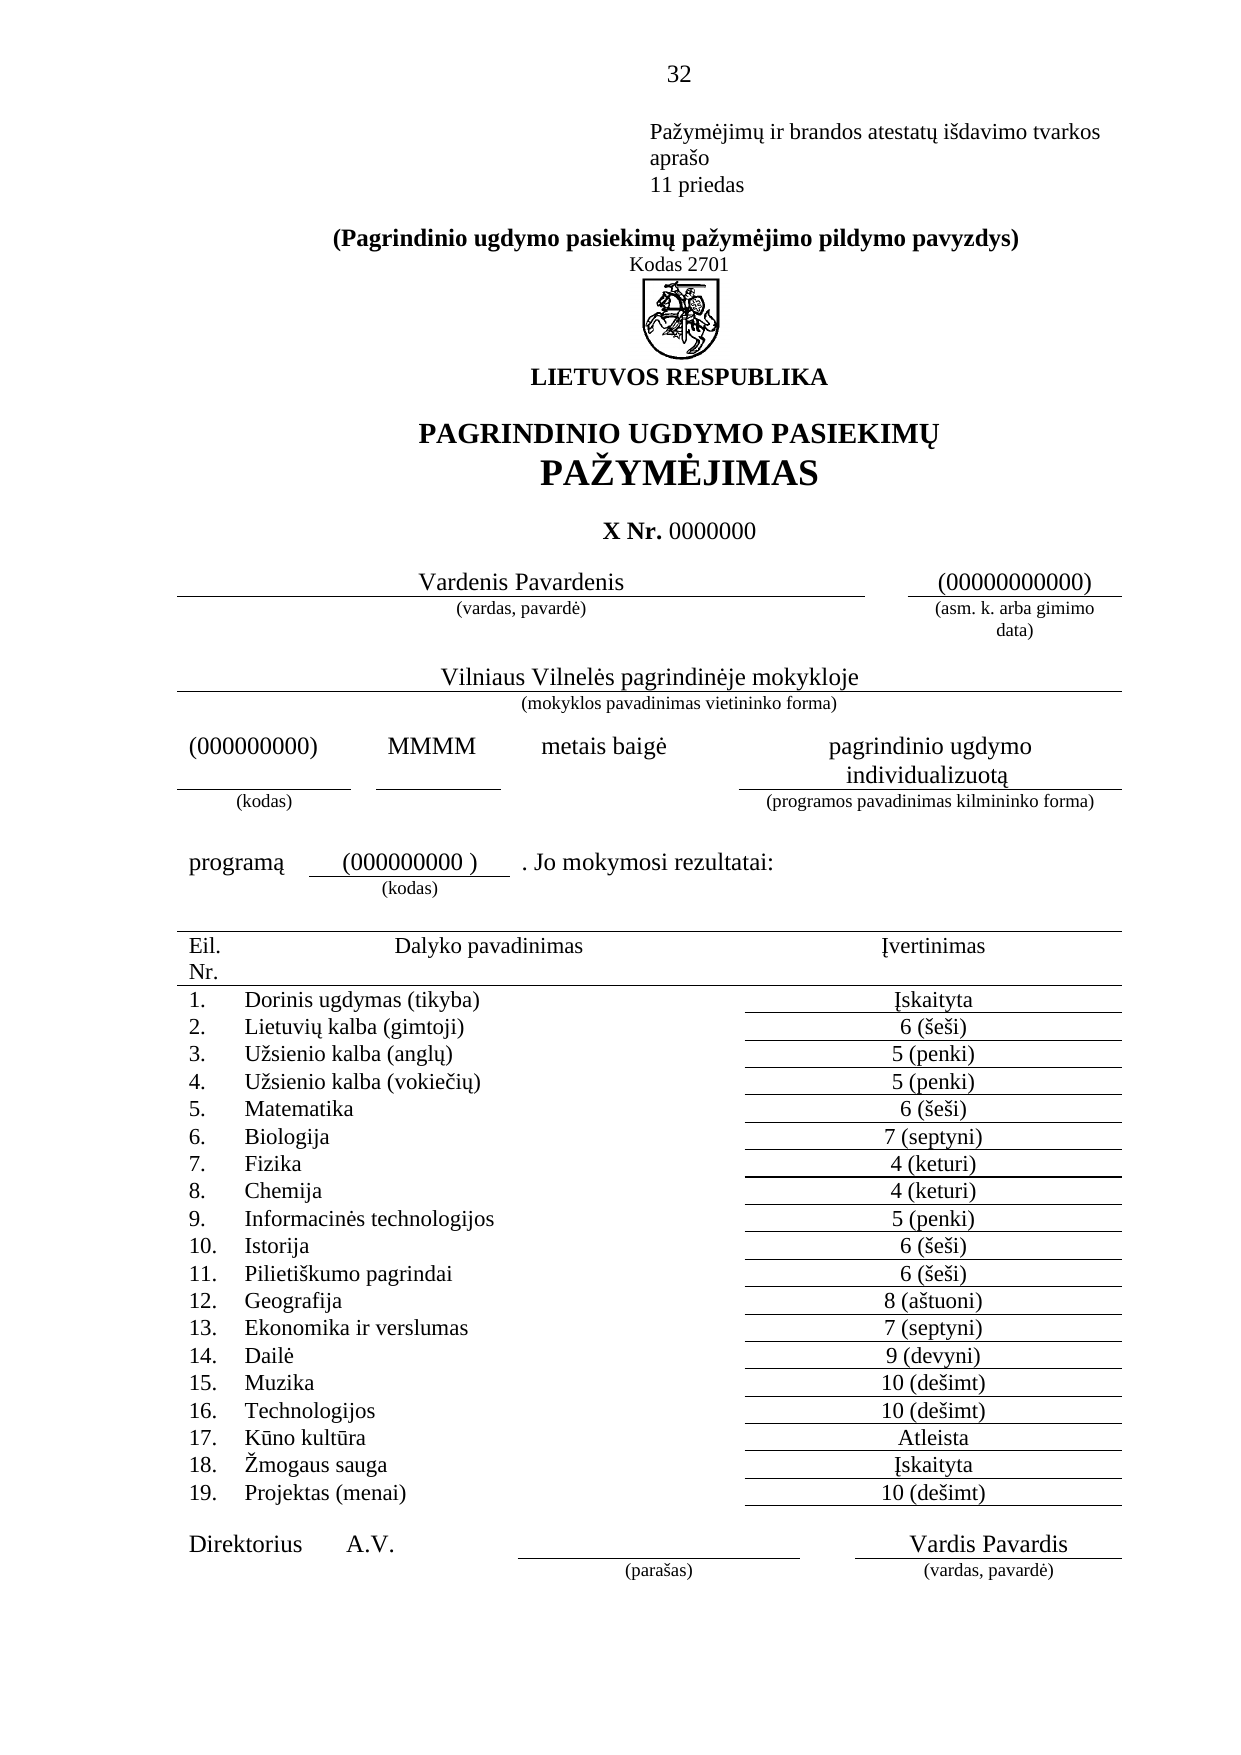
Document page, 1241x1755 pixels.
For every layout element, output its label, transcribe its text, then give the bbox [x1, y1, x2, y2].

table_cell Pilietiškumo pagrindai [233, 1259, 744, 1286]
table_cell [376, 790, 501, 818]
table_cell 6 (šeši) [745, 1260, 1122, 1286]
table_header Vilniaus Vilnelės pagrindinėje mokykloje [177, 662, 1122, 691]
table_cell Užsienio kalba (vokiečių) [233, 1067, 744, 1094]
table_header [800, 1529, 855, 1558]
table_header (000000000) [177, 731, 351, 789]
table_header metais baigė [530, 731, 713, 789]
table_cell (vardas, pavardė) [855, 1559, 1122, 1588]
table_cell 3. [177, 1040, 233, 1067]
table_header [714, 731, 738, 789]
table_header Vardenis Pavardenis [177, 568, 865, 596]
table_cell Lietuvių kalba (gimtoji) [233, 1012, 744, 1039]
table_cell 1. [177, 986, 233, 1012]
table_cell Įskaityta [745, 1451, 1122, 1478]
text Pažymėjimų ir brandos atestatų išdavimo tvarkos [649, 118, 1181, 144]
table_cell [351, 789, 376, 818]
table_cell Kūno kultūra [233, 1423, 744, 1450]
table_cell 8. [177, 1176, 233, 1204]
table_cell Chemija [233, 1176, 744, 1204]
table_cell Projektas (menai) [233, 1478, 744, 1505]
table_cell 4. [177, 1067, 233, 1094]
table_header [501, 731, 530, 789]
table_cell 7 (septyni) [745, 1315, 1122, 1341]
table_cell 16. [177, 1396, 233, 1423]
text Kodas 2701 [177, 252, 1181, 276]
table_cell 5 (penki) [745, 1068, 1122, 1094]
table_cell 10. [177, 1231, 233, 1259]
table_cell 7. [177, 1149, 233, 1176]
table_cell 6 (šeši) [745, 1095, 1122, 1122]
table_cell 5 (penki) [745, 1205, 1122, 1231]
table_header Eil. Nr. [177, 932, 233, 985]
table_cell 6. [177, 1122, 233, 1149]
table_header . Jo mokymosi rezultatai: [510, 847, 1122, 876]
text 11 priedas [649, 171, 1181, 197]
table_cell 9 (devyni) [745, 1342, 1122, 1368]
table_header Direktorius A.V. [177, 1529, 517, 1558]
table_cell 19. [177, 1478, 233, 1505]
text X Nr. 0000000 [177, 516, 1181, 544]
table_cell Informacinės technologijos [233, 1204, 744, 1231]
text (Pagrindinio ugdymo pasiekimų pažymėjimo pildymo pavyzdys) [177, 223, 1181, 252]
table_cell 7 (septyni) [745, 1123, 1122, 1149]
table_header Dalyko pavadinimas [233, 932, 744, 985]
table_header Vardis Pavardis [855, 1529, 1122, 1558]
table_header MMMM [376, 731, 501, 789]
table_cell Technologijos [233, 1396, 744, 1423]
table_cell 10 (dešimt) [745, 1369, 1122, 1396]
table_header (000000000 ) [309, 847, 510, 876]
table_cell Muzika [233, 1368, 744, 1396]
table_cell 14. [177, 1341, 233, 1368]
table_header pagrindinio ugdymo individualizuotą [739, 731, 1122, 789]
text LIETUVOS RESPUBLIKA [177, 362, 1181, 391]
table_cell 11. [177, 1259, 233, 1286]
table_cell 6 (šeši) [745, 1013, 1122, 1039]
table_cell [177, 876, 309, 906]
table_header [518, 1529, 800, 1558]
table_cell 8 (aštuoni) [745, 1287, 1122, 1313]
table_cell Užsienio kalba (anglų) [233, 1040, 744, 1067]
table_cell 5. [177, 1094, 233, 1122]
table_header [865, 568, 907, 596]
table_cell Atleista [745, 1424, 1122, 1450]
table_cell 4 (keturi) [745, 1178, 1122, 1204]
table_cell Dailė [233, 1341, 744, 1368]
table_header Įvertinimas [745, 932, 1122, 985]
table_cell 6 (šeši) [745, 1232, 1122, 1259]
table_cell 13. [177, 1314, 233, 1341]
table_header programą [177, 847, 309, 876]
table_cell Fizika [233, 1149, 744, 1176]
table_cell 2. [177, 1012, 233, 1039]
table_cell Geografija [233, 1286, 744, 1313]
table_cell [177, 1558, 517, 1588]
table_cell 9. [177, 1204, 233, 1231]
table_cell [800, 1558, 855, 1588]
table_header (00000000000) [908, 568, 1122, 596]
table_cell 5 (penki) [745, 1041, 1122, 1067]
text aprašo [649, 144, 1181, 171]
table_cell (vardas, pavardė) [177, 597, 865, 640]
text (mokyklos pavadinimas vietininko forma) [177, 692, 1181, 713]
table_cell 18. [177, 1450, 233, 1478]
table_cell 15. [177, 1368, 233, 1396]
table_cell (kodas) [177, 790, 351, 818]
table_cell (programos pavadinimas kilmininko forma) [739, 790, 1122, 818]
table_cell Ekonomika ir verslumas [233, 1314, 744, 1341]
table_cell Istorija [233, 1231, 744, 1259]
table_cell (kodas) [309, 877, 510, 906]
table_cell Žmogaus sauga [233, 1450, 744, 1478]
table_cell Biologija [233, 1122, 744, 1149]
table_cell (asm. k. arba gimimo data) [908, 597, 1122, 640]
table_header [351, 731, 376, 789]
table_cell [530, 789, 713, 818]
table_cell [865, 596, 907, 640]
table_cell 17. [177, 1423, 233, 1450]
table_cell 12. [177, 1286, 233, 1313]
text PAGRINDINIO UGDYMO PASIEKIMŲ [177, 416, 1181, 450]
table_cell [714, 789, 738, 818]
table_cell (parašas) [518, 1559, 800, 1588]
text PAŽYMĖJIMAS [177, 450, 1181, 493]
table_cell [510, 876, 1122, 906]
table_cell Matematika [233, 1094, 744, 1122]
table_cell 10 (dešimt) [745, 1479, 1122, 1505]
table_cell [501, 789, 530, 818]
table_cell 10 (dešimt) [745, 1397, 1122, 1423]
table_cell 4 (keturi) [745, 1150, 1122, 1176]
table_cell Įskaityta [745, 986, 1122, 1012]
table_cell Dorinis ugdymas (tikyba) [233, 986, 744, 1012]
